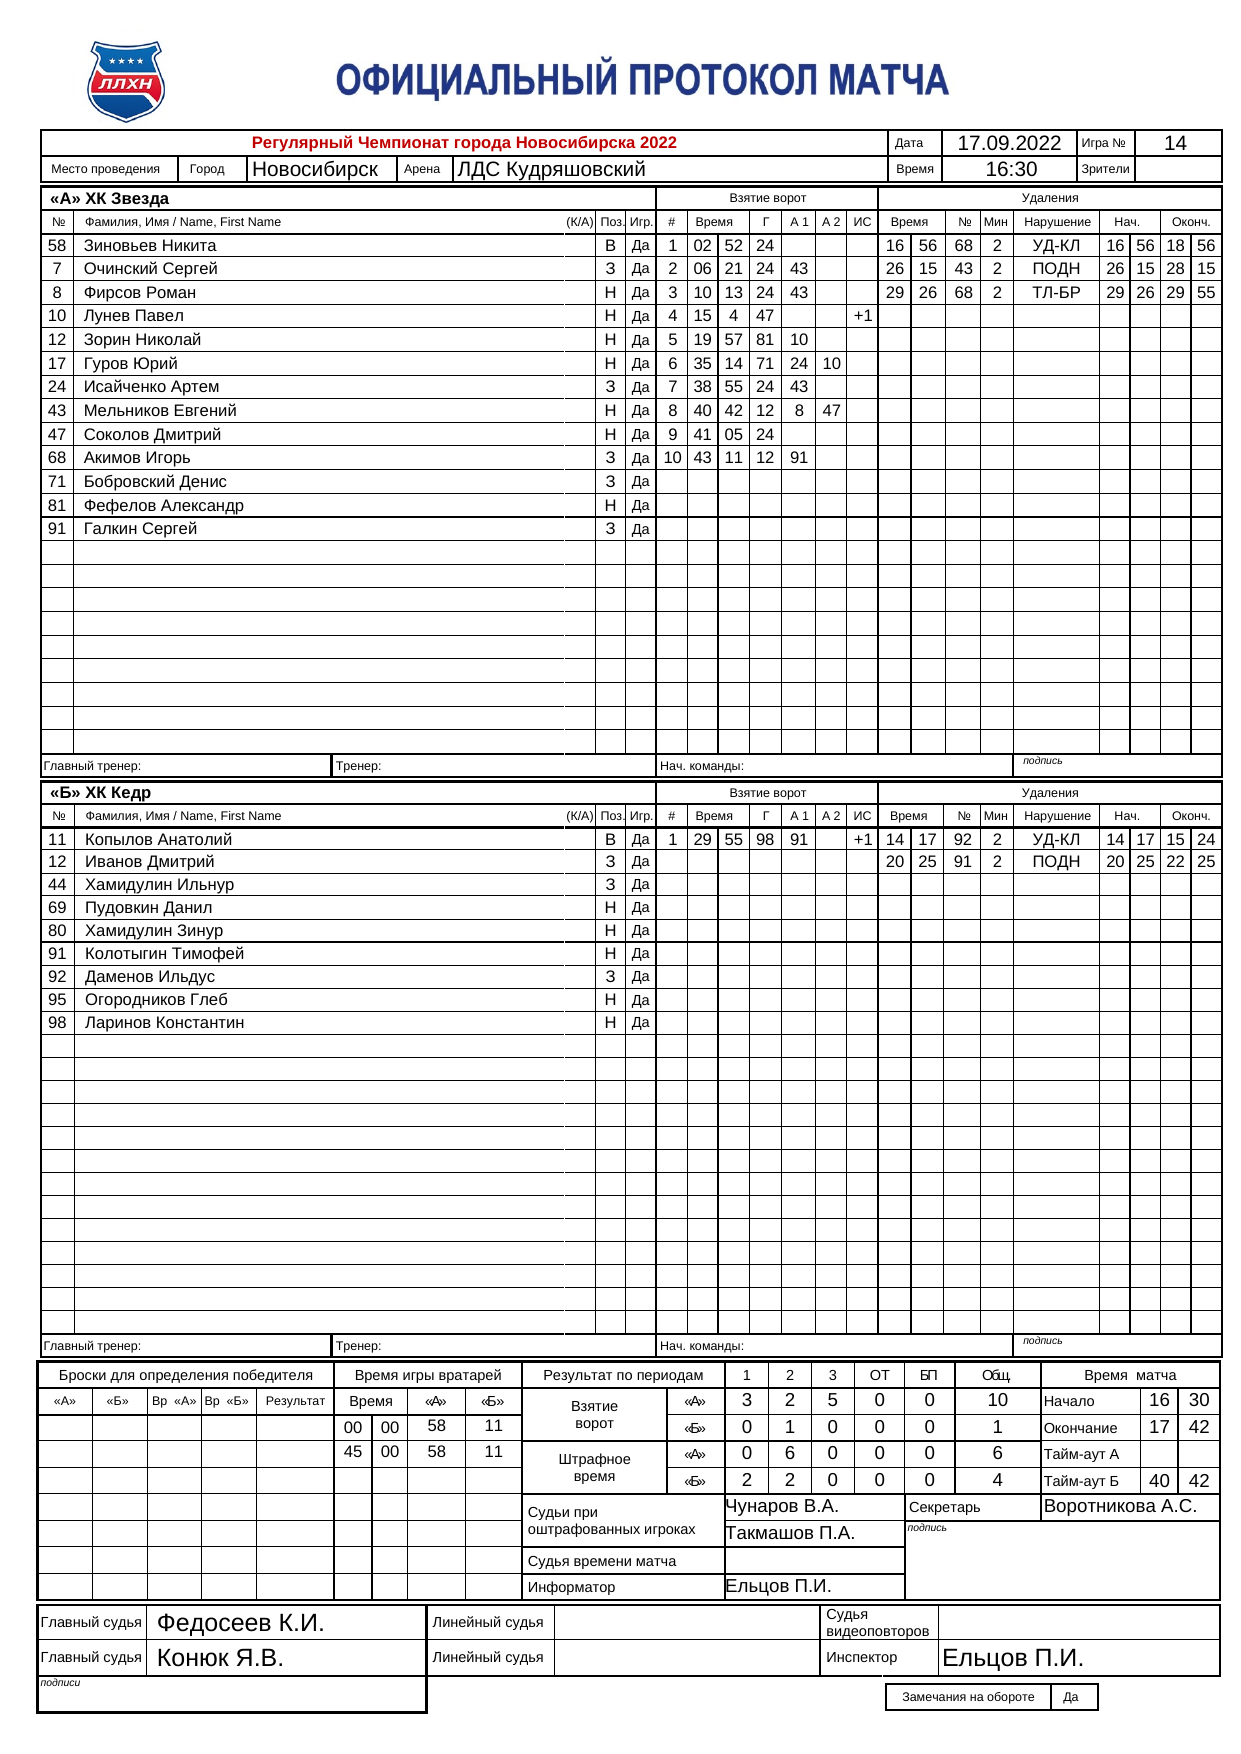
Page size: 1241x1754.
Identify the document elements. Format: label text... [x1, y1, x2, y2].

table_cell 17 [1131, 829, 1160, 849]
table_cell [912, 494, 945, 516]
table_cell Такмашов П.А. [726, 1521, 904, 1546]
table_cell [1131, 305, 1160, 327]
table_cell 42 [1179, 1468, 1219, 1493]
table_cell [912, 1058, 943, 1079]
table_cell З [596, 257, 625, 280]
table_cell Оконч. [1161, 805, 1221, 826]
table_cell [565, 730, 595, 753]
table_cell [148, 1441, 201, 1467]
table_cell [42, 1219, 74, 1241]
table_cell [847, 328, 877, 351]
table_cell [626, 1288, 655, 1310]
table_cell [946, 399, 980, 422]
table_cell [75, 1081, 564, 1103]
table_cell 69 [42, 896, 74, 918]
table_cell [944, 896, 980, 918]
table_cell [750, 518, 781, 540]
table_cell [847, 1150, 877, 1172]
table_cell [981, 446, 1013, 469]
table_cell [1192, 1196, 1221, 1218]
table_cell [1131, 1288, 1160, 1310]
table_cell [1192, 612, 1221, 634]
table_cell [1014, 1058, 1099, 1079]
table_cell (К/А) [565, 211, 595, 233]
table_cell [1161, 376, 1190, 398]
table_cell [626, 588, 655, 611]
table_cell [1014, 328, 1099, 351]
table_header «А» ХК Звезда [42, 188, 655, 209]
table_cell 40 [688, 399, 717, 422]
table_cell [1161, 943, 1190, 964]
table_cell [202, 1468, 256, 1493]
table_cell [879, 1219, 910, 1241]
table_cell [202, 1441, 256, 1467]
table_cell [750, 850, 781, 872]
table_cell [816, 1058, 846, 1079]
table_cell [596, 636, 625, 658]
table_cell [981, 989, 1013, 1011]
table_cell [981, 423, 1013, 445]
table_cell [74, 612, 564, 634]
table_cell [1131, 730, 1160, 753]
table_cell [719, 1196, 749, 1218]
table_cell [782, 659, 815, 682]
table_cell 2 [981, 281, 1013, 303]
table_cell [816, 305, 846, 327]
table_cell [1100, 541, 1129, 564]
table_cell [373, 1547, 407, 1573]
table_cell [782, 1288, 815, 1310]
table_cell [1131, 636, 1160, 658]
table_cell Да [626, 470, 655, 493]
table_cell [148, 1494, 201, 1520]
table_cell [75, 1127, 564, 1149]
table_cell 24 [750, 235, 781, 256]
table_cell [596, 1219, 625, 1241]
table_cell [912, 423, 945, 445]
table_cell [981, 943, 1013, 964]
table_cell [750, 989, 781, 1011]
table_cell 16 [1141, 1389, 1177, 1413]
table_cell [782, 1058, 815, 1079]
table_cell 24 [750, 257, 781, 280]
table_cell [1192, 707, 1221, 729]
table_cell [879, 328, 910, 351]
table_cell [1192, 1012, 1221, 1033]
table_cell [981, 966, 1013, 987]
table_cell [847, 281, 877, 303]
table_cell [879, 423, 910, 445]
table_cell [688, 636, 717, 658]
table_cell [565, 989, 595, 1011]
table_cell 68 [946, 281, 980, 303]
table_cell [1014, 446, 1099, 469]
table_cell [1192, 1081, 1221, 1103]
table_cell 15 [1192, 257, 1221, 280]
table_header ОТ [855, 1363, 904, 1387]
table_cell 45 [335, 1441, 371, 1467]
table_cell [1014, 494, 1099, 516]
table_cell [946, 707, 980, 729]
table_cell 25 [1192, 850, 1221, 872]
table_cell 05 [719, 423, 749, 445]
table_cell [565, 1173, 595, 1195]
table_cell [847, 235, 877, 256]
table_cell [719, 470, 749, 493]
table_cell 30 [1179, 1389, 1219, 1413]
table_cell [816, 1242, 846, 1264]
table_cell [816, 612, 846, 634]
table_cell Результат [257, 1389, 333, 1413]
table_cell [657, 659, 687, 682]
table_cell [39, 1468, 92, 1493]
table_cell [981, 659, 1013, 682]
table_cell [816, 1265, 846, 1287]
table_cell [688, 1265, 717, 1287]
table_cell [626, 1127, 655, 1149]
table_cell [74, 683, 564, 706]
table_cell 55 [1192, 281, 1221, 303]
table_cell [1014, 707, 1099, 729]
table_cell [1192, 352, 1221, 374]
table_cell [688, 966, 717, 987]
table_cell [879, 1012, 910, 1033]
table_cell 2 [981, 235, 1013, 256]
table_cell [981, 1081, 1013, 1103]
table_cell [981, 1104, 1013, 1126]
table_cell [750, 874, 781, 895]
table_cell № [946, 211, 980, 233]
table_cell [782, 966, 815, 987]
table_cell [257, 1416, 333, 1440]
table_cell Да [626, 943, 655, 964]
table_cell [1161, 305, 1190, 327]
table_cell [596, 707, 625, 729]
table_cell [565, 1150, 595, 1172]
table_cell 43 [782, 257, 815, 280]
table_header Удаления [879, 188, 1221, 209]
table_cell [657, 683, 687, 706]
table_cell [1192, 494, 1221, 516]
table_cell [750, 1196, 781, 1218]
table_cell [782, 423, 815, 445]
table_cell Да [626, 257, 655, 280]
table_cell [1131, 612, 1160, 634]
table_cell 42 [719, 399, 749, 422]
table_cell [981, 518, 1013, 540]
table_cell [1192, 1242, 1221, 1264]
table_cell [626, 707, 655, 729]
table_header 1 [726, 1363, 768, 1387]
table_cell [981, 1219, 1013, 1241]
table_cell +1 [847, 305, 877, 327]
table_cell [93, 1468, 147, 1493]
table_cell [1131, 494, 1160, 516]
table_cell [688, 1035, 717, 1057]
table_cell [912, 874, 943, 895]
table_cell [373, 1574, 407, 1599]
table_cell [688, 1081, 717, 1103]
table_cell [688, 1196, 717, 1218]
table_cell [946, 659, 980, 682]
table_cell [1131, 896, 1160, 918]
table_cell [1100, 494, 1129, 516]
table_cell [1192, 1288, 1221, 1310]
table_cell [1192, 446, 1221, 469]
table_cell 11 [42, 829, 74, 849]
table_cell УД-КЛ [1014, 829, 1099, 849]
table_cell [981, 896, 1013, 918]
table_cell [847, 376, 877, 398]
table_cell Да [626, 446, 655, 469]
table_cell 3 [726, 1389, 768, 1413]
table_cell [879, 305, 910, 327]
table_cell [847, 659, 877, 682]
table_cell Мельников Евгений [74, 399, 564, 422]
table_cell [565, 943, 595, 964]
table_cell 91 [782, 829, 815, 849]
table_cell [596, 1311, 625, 1333]
table_cell [1192, 470, 1221, 493]
table_cell [981, 565, 1013, 587]
table_cell [688, 1219, 717, 1241]
table_cell [42, 1081, 74, 1103]
table_cell [782, 1035, 815, 1057]
table_cell [981, 1150, 1013, 1172]
table_cell [782, 943, 815, 964]
table_cell Окончание [1042, 1415, 1140, 1440]
table_cell [879, 494, 910, 516]
table_cell [912, 1311, 943, 1333]
table_cell [782, 1196, 815, 1218]
table_cell [750, 896, 781, 918]
table_cell З [596, 376, 625, 398]
table_cell [782, 1311, 815, 1333]
table_cell [719, 1058, 749, 1079]
table_cell [1014, 1242, 1099, 1264]
table_cell З [596, 446, 625, 469]
table_cell [847, 588, 877, 611]
table_cell 8 [782, 399, 815, 422]
table_cell [719, 588, 749, 611]
table_cell [719, 683, 749, 706]
table_cell [565, 1081, 595, 1103]
table_cell [981, 1288, 1013, 1310]
table_cell [912, 966, 943, 987]
table_cell [657, 1288, 687, 1310]
table_cell [688, 1311, 717, 1333]
table_cell [596, 1173, 625, 1195]
table_cell подпись [906, 1522, 1219, 1599]
table_cell [750, 1150, 781, 1172]
table_cell [946, 565, 980, 587]
table_cell [816, 1035, 846, 1057]
table_cell [912, 376, 945, 398]
table_cell [750, 1058, 781, 1079]
table_cell [1131, 470, 1160, 493]
table_cell [816, 423, 846, 445]
table_cell [1100, 1058, 1129, 1079]
table_cell 7 [657, 376, 687, 398]
table_cell [782, 588, 815, 611]
table_cell [912, 730, 945, 753]
table_cell [719, 1288, 749, 1310]
table_cell [944, 874, 980, 895]
table_cell [944, 1127, 980, 1149]
table_cell 41 [688, 423, 717, 445]
table_cell [1192, 1219, 1221, 1241]
table_cell 91 [782, 446, 815, 469]
table_cell [981, 707, 1013, 729]
table_cell [946, 636, 980, 658]
table_cell [1100, 966, 1129, 987]
table_cell 24 [750, 281, 781, 303]
table_cell [879, 588, 910, 611]
table_cell Акимов Игорь [74, 446, 564, 469]
table_cell [879, 683, 910, 706]
table_cell 10 [657, 446, 687, 469]
table_cell 98 [42, 1012, 74, 1033]
table_cell [719, 1104, 749, 1126]
table_cell 43 [946, 257, 980, 280]
table_cell [1192, 966, 1221, 987]
table_cell [596, 612, 625, 634]
table_cell [782, 636, 815, 658]
table_cell Судья видеоповторов [821, 1606, 938, 1639]
table_cell [1131, 943, 1160, 964]
table_cell [847, 1265, 877, 1287]
table_cell «Б » [466, 1389, 521, 1413]
table_cell [466, 1547, 521, 1573]
table_cell [596, 1127, 625, 1149]
table_cell 29 [1100, 281, 1129, 303]
table_cell [335, 1547, 371, 1573]
table_cell [1014, 1127, 1099, 1149]
table_cell [565, 1311, 595, 1333]
table_cell [596, 1058, 625, 1079]
table_cell [879, 943, 910, 964]
table_cell +1 [847, 829, 877, 849]
table_cell 28 [1161, 257, 1190, 280]
table_cell [1100, 1012, 1129, 1033]
table_cell # [657, 211, 687, 233]
table_cell 0 [812, 1468, 854, 1493]
table_cell Да [626, 305, 655, 327]
table_cell [816, 943, 846, 964]
table_cell [912, 399, 945, 422]
table_cell [847, 352, 877, 374]
table_cell [847, 1127, 877, 1149]
table_cell [657, 1058, 687, 1079]
table_cell 11 [719, 446, 749, 469]
table_cell [816, 989, 846, 1011]
table_cell 10 [42, 305, 73, 327]
table_cell [596, 1288, 625, 1310]
table_cell Фирсов Роман [74, 281, 564, 303]
table_cell [596, 1242, 625, 1264]
table_cell [879, 518, 910, 540]
table_cell Да [626, 281, 655, 303]
table_cell [946, 588, 980, 611]
table_cell [879, 1150, 910, 1172]
table_cell [657, 1196, 687, 1218]
table_cell [688, 612, 717, 634]
table_cell 40 [1141, 1468, 1177, 1493]
table_cell [912, 1012, 943, 1033]
table_cell [626, 1311, 655, 1333]
table_cell [912, 659, 945, 682]
table_cell [1014, 1081, 1099, 1103]
table_cell 56 [1131, 235, 1160, 256]
table_cell [1014, 352, 1099, 374]
table_cell [912, 305, 945, 327]
table_cell В [596, 235, 625, 256]
table_cell [1161, 446, 1190, 469]
table_cell З [596, 850, 625, 872]
table_cell Да [626, 352, 655, 374]
table_cell [1131, 707, 1160, 729]
table_header 2 [769, 1363, 811, 1387]
table_cell 81 [42, 494, 73, 516]
table_cell [42, 1265, 74, 1287]
table_cell [750, 683, 781, 706]
table_cell 1 [657, 235, 687, 256]
table_cell [847, 1311, 877, 1333]
table_cell Ларинов Константин [75, 1012, 564, 1033]
table_cell [565, 1219, 595, 1241]
table_cell подпись [1014, 1335, 1221, 1356]
table_cell 43 [782, 376, 815, 398]
table_cell Зорин Николай [74, 328, 564, 351]
table_cell [1192, 1035, 1221, 1057]
table_cell [688, 1012, 717, 1033]
table_cell Оконч. [1161, 211, 1221, 233]
table_cell [981, 328, 1013, 351]
table_cell [782, 1104, 815, 1126]
table_cell [1131, 588, 1160, 611]
table_cell [688, 541, 717, 564]
table_cell [944, 943, 980, 964]
table_cell [657, 1127, 687, 1149]
table_cell 19 [688, 328, 717, 351]
table_cell [42, 588, 73, 611]
table_cell Линейный судья [428, 1606, 554, 1639]
table_cell [847, 730, 877, 753]
table_cell [657, 707, 687, 729]
table_cell Н [596, 328, 625, 351]
table_cell Вр «А» [148, 1389, 201, 1413]
table_cell [1192, 1127, 1221, 1149]
table_cell 00 [335, 1416, 371, 1440]
table_cell [816, 1127, 846, 1149]
table_cell [1131, 352, 1160, 374]
table_cell [74, 730, 564, 753]
table_cell [565, 1127, 595, 1149]
table_cell [657, 1035, 687, 1057]
table_cell ЛДС Кудряшовский [454, 157, 887, 181]
table_cell [1161, 1035, 1190, 1057]
table_cell Копылов Анатолий [75, 829, 564, 849]
table_cell 17 [42, 352, 73, 374]
table_cell Н [596, 399, 625, 422]
table_cell [816, 829, 846, 849]
table_cell [750, 1173, 781, 1195]
table_cell [1014, 1150, 1099, 1172]
table_cell Судьи при оштрафованных игроках [523, 1495, 724, 1546]
table_cell [912, 1127, 943, 1149]
table_cell [75, 1288, 564, 1310]
table_cell [657, 943, 687, 964]
table_cell 91 [944, 850, 980, 872]
table_cell 6 [956, 1442, 1040, 1467]
table_cell [75, 1104, 564, 1126]
table_cell [657, 730, 687, 753]
table_cell Время [688, 805, 749, 826]
table_cell Да [626, 920, 655, 941]
table_cell [1131, 659, 1160, 682]
table_cell [981, 1012, 1013, 1033]
table_cell Да [626, 328, 655, 351]
table_cell [719, 518, 749, 540]
table_cell «А» [408, 1389, 465, 1413]
table_cell [816, 1012, 846, 1033]
table_cell З [596, 966, 625, 987]
table_cell 24 [750, 423, 781, 445]
table_cell Место проведения [42, 157, 177, 181]
table_cell [750, 494, 781, 516]
table_cell 71 [750, 352, 781, 374]
table_cell Главный судья [39, 1606, 146, 1639]
table_cell [944, 1150, 980, 1172]
table_cell [1192, 541, 1221, 564]
table_cell [626, 1150, 655, 1172]
table_cell [981, 588, 1013, 611]
table_cell [39, 1441, 92, 1467]
table_cell [981, 1242, 1013, 1264]
table_cell [719, 636, 749, 658]
table_cell [912, 1035, 943, 1057]
table_cell [879, 565, 910, 587]
table_cell [42, 612, 73, 634]
table_cell [1161, 328, 1190, 351]
table_cell Поз. [596, 805, 625, 826]
table_cell [1192, 588, 1221, 611]
table_cell З [596, 470, 625, 493]
table_cell [565, 328, 595, 351]
table_cell [782, 565, 815, 587]
table_cell [782, 518, 815, 540]
table_cell 6 [657, 352, 687, 374]
table_header Дата [889, 131, 941, 155]
table_cell [750, 920, 781, 941]
table_cell [565, 376, 595, 398]
table_cell Взятие ворот [523, 1389, 666, 1440]
table_cell [782, 896, 815, 918]
table_cell 2 [769, 1468, 811, 1493]
table_cell 24 [750, 376, 781, 398]
table_header Да [1052, 1685, 1097, 1709]
table_cell [42, 707, 73, 729]
table_cell [408, 1521, 465, 1546]
table_cell Город [179, 157, 246, 181]
table_cell [912, 518, 945, 540]
table_cell [1131, 518, 1160, 540]
table_cell [847, 446, 877, 469]
table_cell [1131, 1127, 1160, 1149]
table_cell [750, 1311, 781, 1333]
table_cell Н [596, 305, 625, 327]
table_cell 15 [688, 305, 717, 327]
table_cell [596, 1150, 625, 1172]
table_cell [1131, 920, 1160, 941]
table_cell [981, 376, 1013, 398]
table_cell [93, 1441, 147, 1467]
table_cell 20 [1100, 850, 1129, 872]
table_cell [939, 1606, 1219, 1639]
table_cell [719, 1012, 749, 1033]
table_cell 1 [657, 829, 687, 849]
table_cell 68 [946, 235, 980, 256]
table_cell Лунев Павел [74, 305, 564, 327]
table_cell [688, 683, 717, 706]
table_cell 0 [905, 1468, 954, 1493]
table_cell [944, 1081, 980, 1103]
table_cell 58 [42, 235, 73, 256]
table_cell [1161, 659, 1190, 682]
table_cell [596, 1104, 625, 1126]
table_cell 12 [750, 446, 781, 469]
table_cell [719, 896, 749, 918]
table_cell 92 [944, 829, 980, 849]
table_cell 47 [816, 399, 846, 422]
table_cell [946, 376, 980, 398]
table_cell [944, 920, 980, 941]
table_cell [847, 920, 877, 941]
table_cell [944, 989, 980, 1011]
table_cell [1100, 1311, 1129, 1333]
table_cell [912, 707, 945, 729]
table_cell [719, 943, 749, 964]
table_cell 55 [719, 829, 749, 849]
table_cell [75, 1058, 564, 1079]
table_cell [1161, 565, 1190, 587]
table_cell 38 [688, 376, 717, 398]
table_cell [1192, 423, 1221, 445]
table_cell [657, 541, 687, 564]
table_cell 00 [373, 1416, 407, 1440]
table_cell [1014, 730, 1099, 753]
table_cell [816, 896, 846, 918]
table_cell [626, 636, 655, 658]
table_header 17.09.2022 [943, 131, 1076, 155]
table_cell 17 [912, 829, 943, 849]
table_cell [1131, 1265, 1160, 1287]
table_cell [946, 470, 980, 493]
table_cell [565, 1242, 595, 1264]
table_cell [847, 518, 877, 540]
table_cell 11 [466, 1416, 521, 1440]
table_cell [1161, 1127, 1190, 1149]
table_cell Соколов Дмитрий [74, 423, 564, 445]
table_cell [847, 943, 877, 964]
table_cell [847, 565, 877, 587]
table_cell [657, 1012, 687, 1033]
table_cell [912, 352, 945, 374]
table_cell 2 [981, 829, 1013, 849]
table_cell Галкин Сергей [74, 518, 564, 540]
table_cell 12 [42, 328, 73, 351]
table_cell [657, 470, 687, 493]
table_cell [879, 989, 910, 1011]
table_cell [719, 494, 749, 516]
table_cell 52 [719, 235, 749, 256]
table_cell [1100, 1173, 1129, 1195]
table_cell [912, 1288, 943, 1310]
table_cell [596, 588, 625, 611]
table_cell [750, 1242, 781, 1264]
table_cell [981, 730, 1013, 753]
table_cell [1014, 966, 1099, 987]
table_cell 10 [688, 281, 717, 303]
table_cell [847, 470, 877, 493]
table_cell [816, 683, 846, 706]
table_cell [688, 565, 717, 587]
table_cell [847, 1288, 877, 1310]
table_cell [626, 730, 655, 753]
table_cell [816, 541, 846, 564]
picture [5, 28, 1179, 129]
table_cell [1192, 565, 1221, 587]
table_cell [816, 494, 846, 516]
table_cell [1161, 874, 1190, 895]
table_cell Нарушение [1014, 211, 1099, 233]
table_cell [1100, 1104, 1129, 1126]
table_cell [1014, 1012, 1099, 1033]
table_cell [42, 565, 73, 587]
table_cell 4 [657, 305, 687, 327]
table_cell [75, 1196, 564, 1218]
table_cell [879, 541, 910, 564]
table_cell 0 [855, 1415, 904, 1440]
table_cell [688, 1104, 717, 1126]
table_cell [1161, 518, 1190, 540]
table_cell [816, 446, 846, 469]
table_cell Бобровский Денис [74, 470, 564, 493]
table_cell [750, 1012, 781, 1033]
table_cell [626, 659, 655, 682]
table_cell [1100, 588, 1129, 611]
table_cell [719, 1311, 749, 1333]
table_cell Да [626, 1012, 655, 1033]
table_cell [565, 235, 595, 256]
table_cell [944, 1196, 980, 1218]
table_cell 81 [750, 328, 781, 351]
table_cell 9 [657, 423, 687, 445]
table_cell [879, 1265, 910, 1287]
table_cell Нач. команды: [657, 1335, 1012, 1356]
table_cell [782, 920, 815, 941]
table_cell [565, 518, 595, 540]
table_cell 43 [782, 281, 815, 303]
table_cell [719, 1242, 749, 1264]
table_cell 12 [750, 399, 781, 422]
table_cell [1100, 423, 1129, 445]
table_cell [1131, 1012, 1160, 1033]
table_cell [565, 896, 595, 918]
table_cell [565, 1265, 595, 1287]
table_cell [1161, 1311, 1190, 1333]
table_cell [565, 446, 595, 469]
table_cell 20 [879, 850, 910, 872]
table_cell [202, 1521, 256, 1546]
table_cell [944, 1265, 980, 1287]
table_cell [1131, 565, 1160, 587]
table_cell [750, 659, 781, 682]
table_cell 3 [657, 281, 687, 303]
table_cell [596, 683, 625, 706]
table_cell [1014, 636, 1099, 658]
table_cell [688, 470, 717, 493]
table_cell [75, 1219, 564, 1241]
table_cell [750, 707, 781, 729]
table_cell [1161, 896, 1190, 918]
table_cell 02 [688, 235, 717, 256]
table_cell [816, 565, 846, 587]
table_cell [1161, 352, 1190, 374]
table_cell [408, 1468, 465, 1493]
table_header Взятие ворот [657, 188, 877, 209]
table_cell 42 [1179, 1415, 1219, 1440]
table_cell [565, 565, 595, 587]
table_cell [657, 494, 687, 516]
table_cell [565, 874, 595, 895]
table_cell [688, 659, 717, 682]
table_cell 10 [816, 352, 846, 374]
table_header Регулярный Чемпионат города Новосибирска 2022 [42, 131, 887, 155]
table_cell [657, 966, 687, 987]
table_cell [565, 659, 595, 682]
table_cell [148, 1574, 201, 1599]
table_cell 68 [42, 446, 73, 469]
table_cell [782, 541, 815, 564]
table_cell [879, 399, 910, 422]
table_cell [42, 1058, 74, 1079]
table_cell [565, 1012, 595, 1033]
table_cell Н [596, 989, 625, 1011]
table_cell [1014, 588, 1099, 611]
table_cell [1131, 1196, 1160, 1218]
table_cell [719, 612, 749, 634]
table_cell [750, 943, 781, 964]
table_cell [335, 1468, 371, 1493]
table_cell 06 [688, 257, 717, 280]
table_cell [879, 659, 910, 682]
table_cell [466, 1521, 521, 1546]
table_cell [1100, 565, 1129, 587]
table_cell Колотыгин Тимофей [75, 943, 564, 964]
table_cell [626, 541, 655, 564]
table_cell [816, 659, 846, 682]
table_cell [257, 1547, 333, 1573]
table_cell [565, 423, 595, 445]
table_cell [1014, 1265, 1099, 1287]
table_cell [257, 1521, 333, 1546]
table_cell [688, 1127, 717, 1149]
table_header 3 [812, 1363, 854, 1387]
table_cell [1131, 966, 1160, 987]
table_header Игра № [1078, 131, 1134, 155]
table_cell [847, 966, 877, 987]
table_cell «А» [39, 1389, 92, 1413]
table_cell [750, 730, 781, 753]
table_cell Тренер: [333, 1335, 655, 1356]
table_cell [596, 541, 625, 564]
table_cell [879, 1311, 910, 1333]
table_cell [981, 920, 1013, 941]
table_cell [626, 1265, 655, 1287]
table_cell [750, 1035, 781, 1057]
table_cell [1100, 305, 1129, 327]
table_cell [1014, 518, 1099, 540]
table_cell [1192, 989, 1221, 1011]
table_cell [39, 1547, 92, 1573]
table_cell [879, 376, 910, 398]
table_cell [879, 874, 910, 895]
table_cell [981, 683, 1013, 706]
table_cell [726, 1548, 904, 1573]
table_cell (К/А) [565, 805, 595, 826]
table_cell Г [750, 211, 781, 233]
table_cell [1192, 1173, 1221, 1195]
table_cell Нач. [1100, 211, 1160, 233]
table_cell [879, 707, 910, 729]
table_cell [719, 707, 749, 729]
table_cell [1161, 636, 1190, 658]
table_cell [750, 565, 781, 587]
table_cell [657, 989, 687, 1011]
table_cell [565, 281, 595, 303]
table_cell [657, 565, 687, 587]
table_cell [816, 328, 846, 351]
table_cell [626, 612, 655, 634]
table_cell Г [750, 805, 781, 826]
table_cell [1014, 399, 1099, 422]
table_cell [688, 494, 717, 516]
table_cell [1100, 636, 1129, 658]
table_cell [912, 328, 945, 351]
table_cell [42, 1311, 74, 1333]
table_cell [782, 1219, 815, 1241]
table_cell [719, 1127, 749, 1149]
table_cell [1100, 1265, 1129, 1287]
table_cell [596, 659, 625, 682]
table_cell З [596, 874, 625, 895]
table_cell [944, 1058, 980, 1079]
table_cell [565, 305, 595, 327]
table_cell [1192, 399, 1221, 422]
table_cell А 1 [782, 211, 815, 233]
table_cell 26 [1131, 281, 1160, 303]
table_cell [1192, 518, 1221, 540]
table_cell 16 [1100, 235, 1129, 256]
table_cell [1014, 874, 1099, 895]
table_cell [1161, 1219, 1190, 1241]
table_cell «Б» [668, 1415, 724, 1440]
table_cell [93, 1574, 147, 1599]
table_cell [42, 1242, 74, 1264]
table_cell [912, 683, 945, 706]
table_cell [1161, 989, 1190, 1011]
table_cell [1100, 1288, 1129, 1310]
table_cell 0 [905, 1389, 954, 1413]
table_cell [1014, 1196, 1099, 1218]
table_cell [912, 943, 943, 964]
table_cell 98 [750, 829, 781, 849]
table_cell [816, 1081, 846, 1103]
table_cell 2 [981, 257, 1013, 280]
table_cell Штрафное время [523, 1442, 666, 1493]
table_cell [1161, 966, 1190, 987]
table_cell 43 [42, 399, 73, 422]
table_cell [719, 541, 749, 564]
table_cell [847, 541, 877, 564]
table_cell [1131, 376, 1160, 398]
table_cell Да [626, 518, 655, 540]
table_cell «Б» [93, 1389, 147, 1413]
table_cell Да [626, 896, 655, 918]
table_cell [719, 1081, 749, 1103]
table_cell [75, 1150, 564, 1172]
table_cell [719, 874, 749, 895]
table_header Время матча [1042, 1363, 1219, 1387]
table_cell [816, 588, 846, 611]
table_cell [912, 1196, 943, 1218]
table_cell 0 [855, 1389, 904, 1413]
table_cell [75, 1035, 564, 1057]
table_cell [257, 1441, 333, 1467]
table_cell [981, 874, 1013, 895]
table_header Удаления [879, 783, 1221, 803]
table_cell УД-КЛ [1014, 235, 1099, 256]
table_cell 0 [726, 1442, 768, 1467]
table_cell [944, 1035, 980, 1057]
table_cell [750, 1265, 781, 1287]
table_cell Время [879, 211, 945, 233]
table_cell [657, 588, 687, 611]
table_cell [74, 636, 564, 658]
table_cell [202, 1494, 256, 1520]
table_cell 57 [719, 328, 749, 351]
table_cell [946, 423, 980, 445]
table_cell Начало [1042, 1389, 1140, 1413]
table_cell [944, 1012, 980, 1033]
table_cell [1161, 730, 1190, 753]
table_cell [1192, 659, 1221, 682]
table_header Общ. [956, 1363, 1040, 1387]
table_cell [1100, 874, 1129, 895]
table_cell [847, 1058, 877, 1079]
table_cell Хамидулин Зинур [75, 920, 564, 941]
table_cell [1161, 707, 1190, 729]
table_cell ТЛ-БР [1014, 281, 1099, 303]
table_cell Тайм-аут А [1042, 1441, 1140, 1467]
table_cell [719, 659, 749, 682]
table_cell 2 [657, 257, 687, 280]
table_cell [1141, 1441, 1177, 1467]
table_cell [1014, 1288, 1099, 1310]
table_cell [626, 565, 655, 587]
table_cell 0 [812, 1415, 854, 1440]
table_cell [657, 874, 687, 895]
table_cell [1161, 920, 1190, 941]
table_cell [1131, 399, 1160, 422]
table_cell [1161, 1288, 1190, 1310]
table_cell подписи [39, 1677, 425, 1711]
table_cell [373, 1468, 407, 1493]
table_cell [1192, 1311, 1221, 1333]
table_cell [847, 1081, 877, 1103]
table_cell [74, 588, 564, 611]
table_cell [912, 470, 945, 493]
table_cell [1192, 328, 1221, 351]
table_cell 24 [42, 376, 73, 398]
table_cell [782, 470, 815, 493]
table_cell Фамилия, Имя / Name, First Name [75, 805, 565, 826]
table_cell [879, 1081, 910, 1103]
table_cell [719, 1150, 749, 1172]
table_cell Мин [981, 805, 1013, 826]
table_cell [565, 850, 595, 872]
table_cell «А» [668, 1389, 724, 1413]
table_cell [816, 518, 846, 540]
table_cell [555, 1640, 819, 1675]
table_cell 14 [719, 352, 749, 374]
table_cell 0 [905, 1415, 954, 1440]
table_cell [626, 1196, 655, 1218]
table_cell [565, 707, 595, 729]
table_cell [596, 1265, 625, 1287]
table_cell [782, 1242, 815, 1264]
table_cell А 2 [816, 805, 846, 826]
table_cell 17 [1141, 1415, 1177, 1440]
table_cell 7 [42, 257, 73, 280]
table_cell Информатор [523, 1575, 724, 1599]
table_cell [782, 730, 815, 753]
table_cell [75, 1242, 564, 1264]
table_cell [688, 1242, 717, 1264]
table_cell 21 [719, 257, 749, 280]
table_cell 56 [1192, 235, 1221, 256]
table_cell Да [626, 989, 655, 1011]
table_cell [74, 659, 564, 682]
table_cell [847, 423, 877, 445]
table_cell [93, 1416, 147, 1440]
table_header Замечания на обороте [887, 1685, 1050, 1709]
table_cell [847, 1242, 877, 1264]
table_cell Да [626, 850, 655, 872]
table_cell [42, 541, 73, 564]
table_cell [1100, 470, 1129, 493]
table_cell 13 [719, 281, 749, 303]
table_cell [1192, 874, 1221, 895]
table_cell [879, 1127, 910, 1149]
table_cell [1100, 683, 1129, 706]
table_cell [816, 1196, 846, 1218]
table_cell [946, 328, 980, 351]
table_cell Поз. [596, 211, 625, 233]
table_cell [1014, 305, 1099, 327]
table_cell 24 [1192, 829, 1221, 849]
table_cell [946, 352, 980, 374]
table_cell [782, 874, 815, 895]
table_cell [1100, 352, 1129, 374]
table_cell [688, 730, 717, 753]
table_cell Да [626, 829, 655, 849]
table_cell [565, 829, 595, 849]
table_cell [782, 989, 815, 1011]
table_cell Н [596, 943, 625, 964]
table_cell [912, 1104, 943, 1126]
table_cell [1131, 874, 1160, 895]
table_cell [879, 352, 910, 374]
table_cell Арена [398, 157, 452, 181]
table_cell [912, 1242, 943, 1264]
table_cell [912, 636, 945, 658]
table_cell [816, 1173, 846, 1195]
table_cell [1100, 943, 1129, 964]
table_cell [1192, 1265, 1221, 1287]
table_cell [335, 1574, 371, 1599]
table_cell 12 [42, 850, 74, 872]
table_cell [75, 1265, 564, 1287]
table_cell Инспектор [821, 1640, 938, 1675]
table_cell [626, 1035, 655, 1057]
table_cell [912, 1150, 943, 1172]
table_cell [148, 1468, 201, 1493]
table_cell [626, 1058, 655, 1079]
table_cell 00 [373, 1441, 407, 1467]
table_cell [565, 470, 595, 493]
table_cell 43 [688, 446, 717, 469]
table_cell [879, 730, 910, 753]
table_cell [782, 494, 815, 516]
table_cell Мин [981, 211, 1013, 233]
table_cell [1100, 730, 1129, 753]
table_cell [688, 989, 717, 1011]
table_cell [816, 1104, 846, 1126]
table_cell [335, 1494, 371, 1520]
table_cell [565, 352, 595, 374]
table_cell [1161, 470, 1190, 493]
table_cell [39, 1574, 92, 1599]
table_cell [1161, 1173, 1190, 1195]
table_cell [657, 1150, 687, 1172]
table_cell [565, 920, 595, 941]
table_cell [1161, 1242, 1190, 1264]
table_cell 24 [782, 352, 815, 374]
table_cell [782, 850, 815, 872]
table_cell [74, 541, 564, 564]
table_cell [879, 966, 910, 987]
table_cell [93, 1521, 147, 1546]
table_cell [1014, 376, 1099, 398]
table_cell [626, 1219, 655, 1241]
table_cell Время [688, 211, 749, 233]
table_cell Время [889, 157, 941, 181]
table_cell [657, 1265, 687, 1287]
table_cell Н [596, 423, 625, 445]
table_cell [750, 612, 781, 634]
table_cell [565, 399, 595, 422]
table_header Броски для определения победителя [39, 1363, 333, 1387]
table_cell [257, 1574, 333, 1599]
table_cell [257, 1494, 333, 1520]
table_cell [879, 920, 910, 941]
table_cell [816, 874, 846, 895]
table_cell Огородников Глеб [75, 989, 564, 1011]
table_cell [1100, 1150, 1129, 1172]
table_cell Главный тренер: [42, 755, 330, 776]
table_cell [782, 707, 815, 729]
table_cell [75, 1173, 564, 1195]
table_cell ПОДН [1014, 257, 1099, 280]
table_cell 16 [879, 235, 910, 256]
table_cell 2 [726, 1468, 768, 1493]
table_cell [782, 1012, 815, 1033]
table_cell [1161, 1058, 1190, 1079]
table_cell [816, 730, 846, 753]
table_cell 26 [912, 281, 945, 303]
table_cell 29 [688, 829, 717, 849]
table_cell [750, 1081, 781, 1103]
table_cell [42, 683, 73, 706]
table_cell [816, 281, 846, 303]
table_cell [565, 612, 595, 634]
table_cell [626, 1081, 655, 1103]
table_cell 80 [42, 920, 74, 941]
table_cell Н [596, 352, 625, 374]
table_cell [565, 257, 595, 280]
table_cell [1100, 376, 1129, 398]
table_cell 16:30 [943, 157, 1076, 181]
table_cell Главный тренер: [42, 1335, 330, 1356]
table_cell [1161, 423, 1190, 445]
table_cell 35 [688, 352, 717, 374]
table_cell 10 [782, 328, 815, 351]
table_cell [981, 1173, 1013, 1195]
table_cell [657, 850, 687, 872]
table_cell [816, 470, 846, 493]
table_cell [847, 874, 877, 895]
table_cell [719, 1219, 749, 1241]
table_cell [657, 920, 687, 941]
table_cell [816, 376, 846, 398]
table_cell Нарушение [1014, 805, 1099, 826]
table_cell [879, 446, 910, 469]
table_cell [879, 470, 910, 493]
table_cell [1131, 1058, 1160, 1079]
table_cell [816, 1150, 846, 1172]
table_cell [1161, 494, 1190, 516]
table_cell [1192, 943, 1221, 964]
table_cell Линейный судья [428, 1640, 554, 1675]
table_cell [373, 1494, 407, 1520]
table_cell [750, 1219, 781, 1241]
table_cell [1100, 1035, 1129, 1057]
table_cell «А» [668, 1442, 724, 1467]
table_header «Б» ХК Кедр [42, 783, 655, 803]
table_cell 91 [42, 518, 73, 540]
table_cell [879, 1058, 910, 1079]
table_cell [148, 1416, 201, 1440]
table_cell [1100, 707, 1129, 729]
table_cell 5 [812, 1389, 854, 1413]
table_cell [1014, 920, 1099, 941]
table_cell 92 [42, 966, 74, 987]
table_cell [816, 257, 846, 280]
table_cell 26 [1100, 257, 1129, 280]
table_cell [782, 1150, 815, 1172]
table_cell [944, 1242, 980, 1264]
table_cell [1161, 1012, 1190, 1033]
table_cell [657, 1081, 687, 1103]
table_cell [335, 1521, 371, 1546]
table_cell ИС [847, 805, 877, 826]
table_cell [1100, 1127, 1129, 1149]
table_cell [912, 612, 945, 634]
table_cell Нач. [1100, 805, 1160, 826]
table_cell [912, 565, 945, 587]
table_header Взятие ворот [657, 783, 877, 803]
table_cell [688, 1150, 717, 1172]
table_cell [565, 1035, 595, 1057]
table_cell [1014, 565, 1099, 587]
table_cell [719, 1173, 749, 1195]
table_cell [719, 989, 749, 1011]
table_cell 1 [956, 1415, 1040, 1440]
table_cell [1014, 683, 1099, 706]
table_cell Иванов Дмитрий [75, 850, 564, 872]
table_cell [750, 470, 781, 493]
table_cell [688, 518, 717, 540]
table_cell [879, 1242, 910, 1264]
table_cell 91 [42, 943, 74, 964]
table_cell 2 [769, 1389, 811, 1413]
table_cell 29 [879, 281, 910, 303]
table_cell [74, 565, 564, 587]
table_cell [912, 588, 945, 611]
table_cell [912, 1219, 943, 1241]
table_cell [944, 1219, 980, 1241]
table_cell [1014, 659, 1099, 682]
table_cell [847, 989, 877, 1011]
table_cell [782, 235, 815, 256]
table_cell [847, 1219, 877, 1241]
table_cell [688, 896, 717, 918]
table_cell 29 [1161, 281, 1190, 303]
table_cell [42, 1150, 74, 1172]
table_cell [688, 874, 717, 895]
table_cell [565, 588, 595, 611]
table_cell [148, 1521, 201, 1546]
table_cell [42, 1196, 74, 1218]
table_cell [879, 1035, 910, 1057]
table_cell 5 [657, 328, 687, 351]
table_cell [596, 1035, 625, 1057]
table_cell [847, 707, 877, 729]
table_cell [883, 1677, 1220, 1681]
table_cell [1014, 1311, 1099, 1333]
table_cell [981, 541, 1013, 564]
table_cell [626, 1104, 655, 1126]
table_cell Н [596, 920, 625, 941]
table_cell 4 [719, 305, 749, 327]
table_cell [565, 1288, 595, 1310]
table_cell [42, 1127, 74, 1149]
table_cell [946, 446, 980, 469]
table_cell [750, 541, 781, 564]
table_cell Федосеев К.И. [147, 1606, 425, 1639]
table_cell 56 [912, 235, 945, 256]
table_cell [750, 1127, 781, 1149]
table_cell [782, 1127, 815, 1149]
table_cell [816, 1311, 846, 1333]
table_cell [1100, 1196, 1129, 1218]
table_cell [1131, 541, 1160, 564]
table_header Время игры вратарей [335, 1363, 521, 1387]
table_cell Да [626, 399, 655, 422]
table_cell [688, 707, 717, 729]
table_cell [912, 446, 945, 469]
table_cell [981, 1127, 1013, 1149]
table_cell [688, 1058, 717, 1079]
table_cell 55 [719, 376, 749, 398]
table_cell [847, 1104, 877, 1126]
table_cell [1161, 612, 1190, 634]
table_cell [408, 1494, 465, 1520]
table_cell [1161, 541, 1190, 564]
table_cell [1131, 1219, 1160, 1241]
table_cell [1014, 1104, 1099, 1126]
table_cell [847, 683, 877, 706]
table_cell [946, 683, 980, 706]
table_cell [879, 1288, 910, 1310]
table_cell [782, 1265, 815, 1287]
table_cell 0 [905, 1442, 954, 1467]
table_cell [879, 1173, 910, 1195]
table_cell [816, 235, 846, 256]
table_cell № [944, 805, 980, 826]
table_cell [946, 305, 980, 327]
table_cell Время [879, 805, 943, 826]
table_cell [42, 1035, 74, 1057]
table_cell [93, 1494, 147, 1520]
table_cell Игр. [626, 211, 655, 233]
table_cell [1131, 683, 1160, 706]
table_header 14 [1136, 131, 1221, 155]
table_header БП [905, 1363, 954, 1387]
table_cell [565, 494, 595, 516]
table_cell Да [626, 423, 655, 445]
table_cell 14 [879, 829, 910, 849]
table_cell 47 [42, 423, 73, 445]
table_cell [944, 1311, 980, 1333]
table_cell [912, 989, 943, 1011]
table_cell Судья времени матча [523, 1548, 724, 1573]
table_cell [719, 1265, 749, 1287]
table_cell Вр «Б» [202, 1389, 256, 1413]
table_cell [912, 1081, 943, 1103]
table_cell [565, 1104, 595, 1126]
table_cell 15 [912, 257, 945, 280]
table_cell [944, 1173, 980, 1195]
table_cell [719, 850, 749, 872]
table_cell [719, 1035, 749, 1057]
table_cell [816, 707, 846, 729]
table_cell [1131, 1242, 1160, 1264]
table_cell 0 [855, 1468, 904, 1493]
table_cell [1100, 1219, 1129, 1241]
table_cell [944, 966, 980, 987]
table_cell [912, 541, 945, 564]
table_cell 26 [879, 257, 910, 280]
table_cell А 2 [816, 211, 846, 233]
table_cell 58 [408, 1441, 465, 1467]
table_cell [39, 1494, 92, 1520]
table_cell [555, 1606, 819, 1639]
table_cell [750, 636, 781, 658]
table_cell [719, 920, 749, 941]
table_cell [657, 518, 687, 540]
table_cell [1192, 636, 1221, 658]
table_cell [42, 1288, 74, 1310]
table_cell [912, 1265, 943, 1287]
table_cell [981, 470, 1013, 493]
table_cell [1100, 896, 1129, 918]
table_cell Ельцов П.И. [726, 1575, 904, 1599]
table_cell [1131, 989, 1160, 1011]
table_cell [782, 1081, 815, 1103]
table_cell [981, 399, 1013, 422]
table_cell [596, 730, 625, 753]
table_cell [750, 588, 781, 611]
table_cell [688, 850, 717, 872]
table_cell Н [596, 896, 625, 918]
table_cell ИС [847, 211, 877, 233]
table_cell [1131, 1150, 1160, 1172]
table_cell 14 [1100, 829, 1129, 849]
table_cell [466, 1574, 521, 1599]
table_cell Да [626, 376, 655, 398]
table_cell 44 [42, 874, 74, 895]
table_cell [1014, 612, 1099, 634]
table_cell [1161, 1265, 1190, 1287]
table_cell [657, 636, 687, 658]
table_cell Тренер: [333, 755, 655, 776]
table_cell [1192, 920, 1221, 941]
table_cell [847, 1012, 877, 1033]
table_cell [1131, 1035, 1160, 1057]
table_cell [782, 305, 815, 327]
table_cell Новосибирск [248, 157, 396, 181]
table_cell [373, 1521, 407, 1546]
table_cell 0 [726, 1415, 768, 1440]
table_cell [1014, 541, 1099, 564]
table_cell [1131, 1311, 1160, 1333]
table_cell [847, 1035, 877, 1057]
table_cell [750, 1104, 781, 1126]
table_cell 95 [42, 989, 74, 1011]
table_cell [42, 730, 73, 753]
table_cell [1131, 1173, 1160, 1195]
table_cell [847, 850, 877, 872]
table_cell [688, 588, 717, 611]
table_cell [688, 1173, 717, 1195]
table_cell [1161, 399, 1190, 422]
table_cell [847, 612, 877, 634]
table_cell [946, 730, 980, 753]
table_cell [847, 636, 877, 658]
table_cell [1179, 1441, 1219, 1467]
table_cell # [657, 805, 687, 826]
table_cell [1014, 470, 1099, 493]
table_cell [879, 636, 910, 658]
table_cell ПОДН [1014, 850, 1099, 872]
table_cell [1161, 1081, 1190, 1103]
table_cell Время [335, 1389, 407, 1413]
table_cell [688, 920, 717, 941]
table_cell [981, 305, 1013, 327]
table_cell [257, 1468, 333, 1493]
table_cell 15 [1131, 257, 1160, 280]
table_cell Воротникова А.С. [1042, 1495, 1219, 1520]
table_cell [42, 659, 73, 682]
table_cell [202, 1574, 256, 1599]
table_cell [1192, 896, 1221, 918]
table_cell [944, 1288, 980, 1310]
table_cell № [42, 805, 74, 826]
table_cell Да [626, 235, 655, 256]
table_cell [879, 896, 910, 918]
table_cell [1100, 328, 1129, 351]
table_cell Нач. команды: [657, 755, 1012, 776]
table_cell [657, 612, 687, 634]
table_cell [42, 1104, 74, 1126]
table_cell [1100, 399, 1129, 422]
table_cell 4 [956, 1468, 1040, 1493]
table_cell [946, 494, 980, 516]
table_cell [879, 1104, 910, 1126]
table_cell [565, 966, 595, 987]
table_cell [596, 1196, 625, 1218]
table_cell [1100, 989, 1129, 1011]
table_cell [981, 352, 1013, 374]
table_cell [1131, 446, 1160, 469]
table_cell Н [596, 281, 625, 303]
table_cell [596, 1081, 625, 1103]
table_cell [93, 1547, 147, 1573]
table_cell [565, 1058, 595, 1079]
table_header Результат по периодам [523, 1363, 724, 1387]
table_cell [1014, 1173, 1099, 1195]
table_cell 2 [981, 850, 1013, 872]
table_cell Главный судья [39, 1640, 146, 1675]
table_cell Игр. [626, 805, 655, 826]
table_cell [912, 896, 943, 918]
table_cell [981, 1265, 1013, 1287]
table_cell Хамидулин Ильнур [75, 874, 564, 895]
table_cell 10 [956, 1389, 1040, 1413]
table_cell [719, 966, 749, 987]
table_cell [1100, 518, 1129, 540]
table_cell [946, 541, 980, 564]
table_cell [816, 966, 846, 987]
table_cell [879, 1196, 910, 1218]
table_cell З [596, 518, 625, 540]
table_cell [1131, 1104, 1160, 1126]
table_cell 8 [42, 281, 73, 303]
table_cell [74, 707, 564, 729]
table_cell [626, 1242, 655, 1264]
table_cell [1192, 376, 1221, 398]
table_cell [1161, 1150, 1190, 1172]
table_cell 71 [42, 470, 73, 493]
table_cell [657, 896, 687, 918]
table_cell [1192, 1150, 1221, 1172]
table_cell [657, 1173, 687, 1195]
table_cell [1100, 1242, 1129, 1264]
table_cell [1100, 1081, 1129, 1103]
table_cell [816, 1219, 846, 1241]
table_cell [565, 541, 595, 564]
table_cell 18 [1161, 235, 1190, 256]
table_cell [1192, 1104, 1221, 1126]
table_cell [39, 1521, 92, 1546]
table_cell [466, 1494, 521, 1520]
table_cell Очинский Сергей [74, 257, 564, 280]
table_cell [1136, 157, 1221, 181]
table_cell [782, 612, 815, 634]
table_cell [1192, 1058, 1221, 1079]
table_cell [626, 1173, 655, 1195]
table_cell 22 [1161, 850, 1190, 872]
table_cell Гуров Юрий [74, 352, 564, 374]
table_cell [42, 1173, 74, 1195]
table_cell Зиновьев Никита [74, 235, 564, 256]
table_cell [944, 1104, 980, 1126]
table_cell Исайченко Артем [74, 376, 564, 398]
table_cell «Б» [668, 1468, 724, 1493]
table_cell 0 [812, 1442, 854, 1467]
table_cell [1161, 1196, 1190, 1218]
table_cell 11 [466, 1441, 521, 1467]
table_cell [981, 636, 1013, 658]
table_cell [565, 636, 595, 658]
table_cell [847, 1173, 877, 1195]
table_cell 15 [1161, 829, 1190, 849]
table_cell [1131, 1081, 1160, 1103]
table_cell [596, 565, 625, 587]
table_cell [981, 1035, 1013, 1057]
table_cell [1100, 920, 1129, 941]
table_cell [1161, 588, 1190, 611]
table_cell [750, 966, 781, 987]
table_cell [408, 1574, 465, 1599]
table_cell [1161, 1104, 1190, 1126]
table_cell [782, 683, 815, 706]
table_cell [1100, 446, 1129, 469]
table_cell [1131, 423, 1160, 445]
table_cell [565, 683, 595, 706]
table_cell [1014, 943, 1099, 964]
table_cell [1014, 1035, 1099, 1057]
table_cell [847, 494, 877, 516]
table_cell [847, 399, 877, 422]
table_cell Да [626, 966, 655, 987]
table_cell Ельцов П.И. [939, 1640, 1219, 1675]
table_cell [408, 1547, 465, 1573]
table_cell [981, 1311, 1013, 1333]
table_cell 6 [769, 1442, 811, 1467]
table_cell [946, 612, 980, 634]
table_cell [466, 1468, 521, 1493]
table_cell А 1 [782, 805, 815, 826]
table_cell [626, 683, 655, 706]
table_cell [816, 636, 846, 658]
table_cell 8 [657, 399, 687, 422]
table_cell 47 [750, 305, 781, 327]
table_cell [1192, 730, 1221, 753]
table_cell [981, 494, 1013, 516]
table_cell [688, 943, 717, 964]
table_cell Секретарь [906, 1495, 1040, 1520]
table_cell [847, 896, 877, 918]
table_cell [1161, 683, 1190, 706]
table_cell [42, 636, 73, 658]
table_cell [1100, 659, 1129, 682]
table_cell [657, 1311, 687, 1333]
table_cell [1014, 1219, 1099, 1241]
table_cell Н [596, 494, 625, 516]
table_cell [1100, 612, 1129, 634]
table_cell № [42, 211, 73, 233]
table_cell Пудовкин Данил [75, 896, 564, 918]
table_cell [688, 1288, 717, 1310]
table_cell Да [626, 494, 655, 516]
table_cell [1014, 896, 1099, 918]
table_cell [565, 1196, 595, 1218]
table_cell [912, 1173, 943, 1195]
table_cell [75, 1311, 564, 1333]
table_cell [1192, 683, 1221, 706]
table_cell [1099, 1682, 1220, 1711]
table_cell [1014, 423, 1099, 445]
table_cell Чунаров В.А. [726, 1495, 904, 1520]
table_cell [847, 1196, 877, 1218]
table_cell [750, 1288, 781, 1310]
table_cell [657, 1219, 687, 1241]
table_cell 25 [912, 850, 943, 872]
table_cell [719, 730, 749, 753]
table_cell [847, 257, 877, 280]
table_cell [981, 1196, 1013, 1218]
table_cell [946, 518, 980, 540]
table_cell Фефелов Александр [74, 494, 564, 516]
table_cell Н [596, 1012, 625, 1033]
table_cell [782, 1173, 815, 1195]
table_cell [1192, 305, 1221, 327]
table_cell 0 [855, 1442, 904, 1467]
table_cell Фамилия, Имя / Name, First Name [74, 211, 565, 233]
table_cell [879, 612, 910, 634]
table_cell 58 [408, 1416, 465, 1440]
table_cell подпись [1014, 755, 1221, 776]
table_cell Зрители [1078, 157, 1134, 181]
table_cell [39, 1416, 92, 1440]
table_cell [202, 1416, 256, 1440]
table_cell Даменов Ильдус [75, 966, 564, 987]
table_cell [1131, 328, 1160, 351]
table_cell [202, 1547, 256, 1573]
table_cell 25 [1131, 850, 1160, 872]
table_cell Конюк Я.В. [147, 1640, 425, 1675]
table_cell [657, 1104, 687, 1126]
table_cell [816, 1288, 846, 1310]
table_cell [981, 612, 1013, 634]
table_cell [816, 850, 846, 872]
table_cell [912, 920, 943, 941]
table_cell [816, 920, 846, 941]
table_cell [657, 1242, 687, 1264]
table_cell [428, 1677, 882, 1711]
table_cell [981, 1058, 1013, 1079]
table_cell [719, 565, 749, 587]
table_cell В [596, 829, 625, 849]
table_cell [148, 1547, 201, 1573]
table_cell 1 [769, 1415, 811, 1440]
table_cell Тайм-аут Б [1042, 1468, 1140, 1493]
table_cell [1014, 989, 1099, 1011]
table_cell Да [626, 874, 655, 895]
